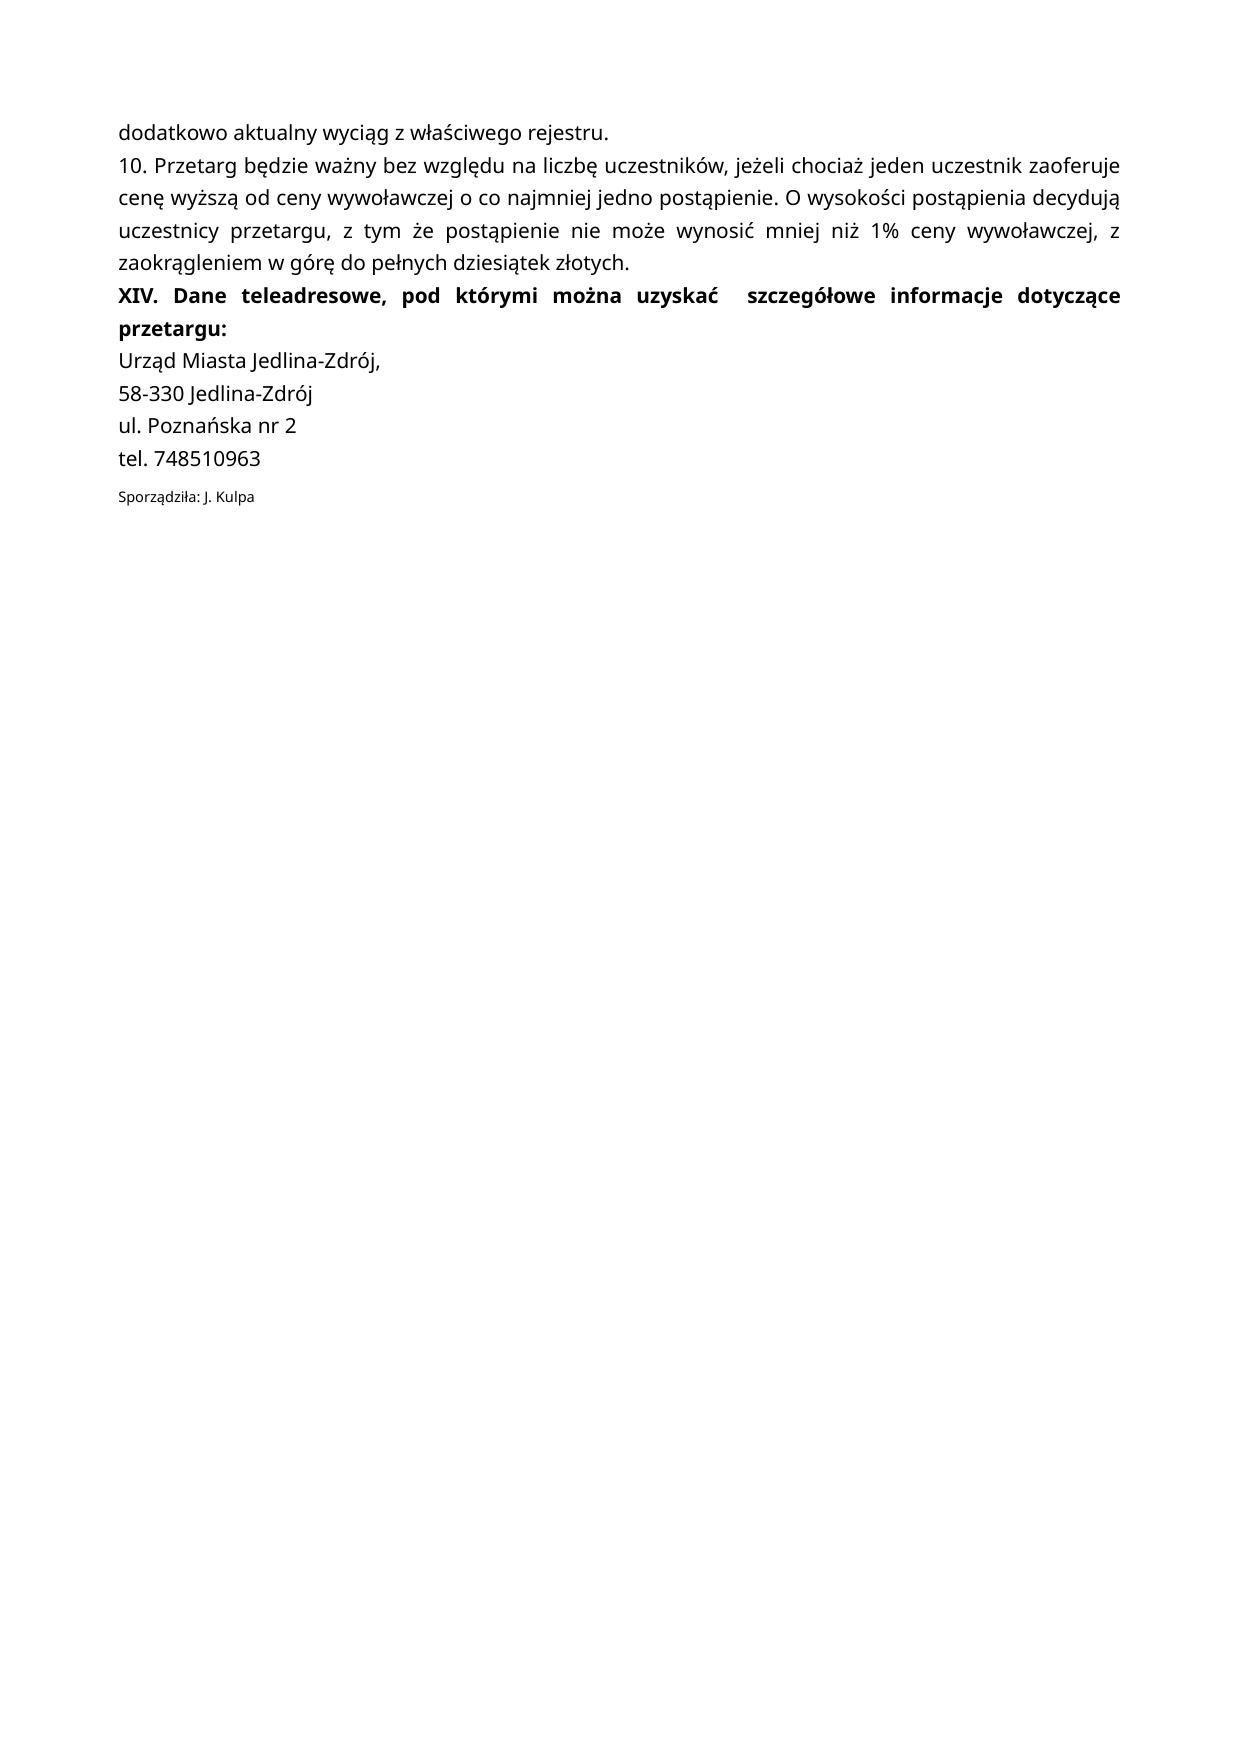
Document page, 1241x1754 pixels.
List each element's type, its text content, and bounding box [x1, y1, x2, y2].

text 58-330 Jedlina-Zdrój [118, 379, 1122, 407]
text Urząd Miasta Jedlina-Zdrój, [118, 346, 1122, 375]
text Sporządziła: J. Kulpa [118, 487, 1122, 507]
text 10. Przetarg będzie ważny bez względu na liczbę uczestników, jeżeli chociaż jeden uczestnik zaoferuje cenę wyższą od ceny wywoławczej o co najmniej jedno postąpienie. O wysokości postąpienia decydują uczestnicy przetargu, z tym że postąpienie nie może wynosić mniej niż 1% ceny wywoławczej, z zaokrągleniem w górę do pełnych dziesiątek złotych. [118, 151, 1122, 277]
text tel. 748510963 [118, 444, 1122, 473]
text XIV. Dane teleadresowe, pod którymi można uzyskać szczegółowe informacje dotyczące przetargu: [118, 281, 1122, 342]
text dodatkowo aktualny wyciąg z właściwego rejestru. [118, 118, 1122, 147]
text ul. Poznańska nr 2 [118, 412, 1122, 440]
